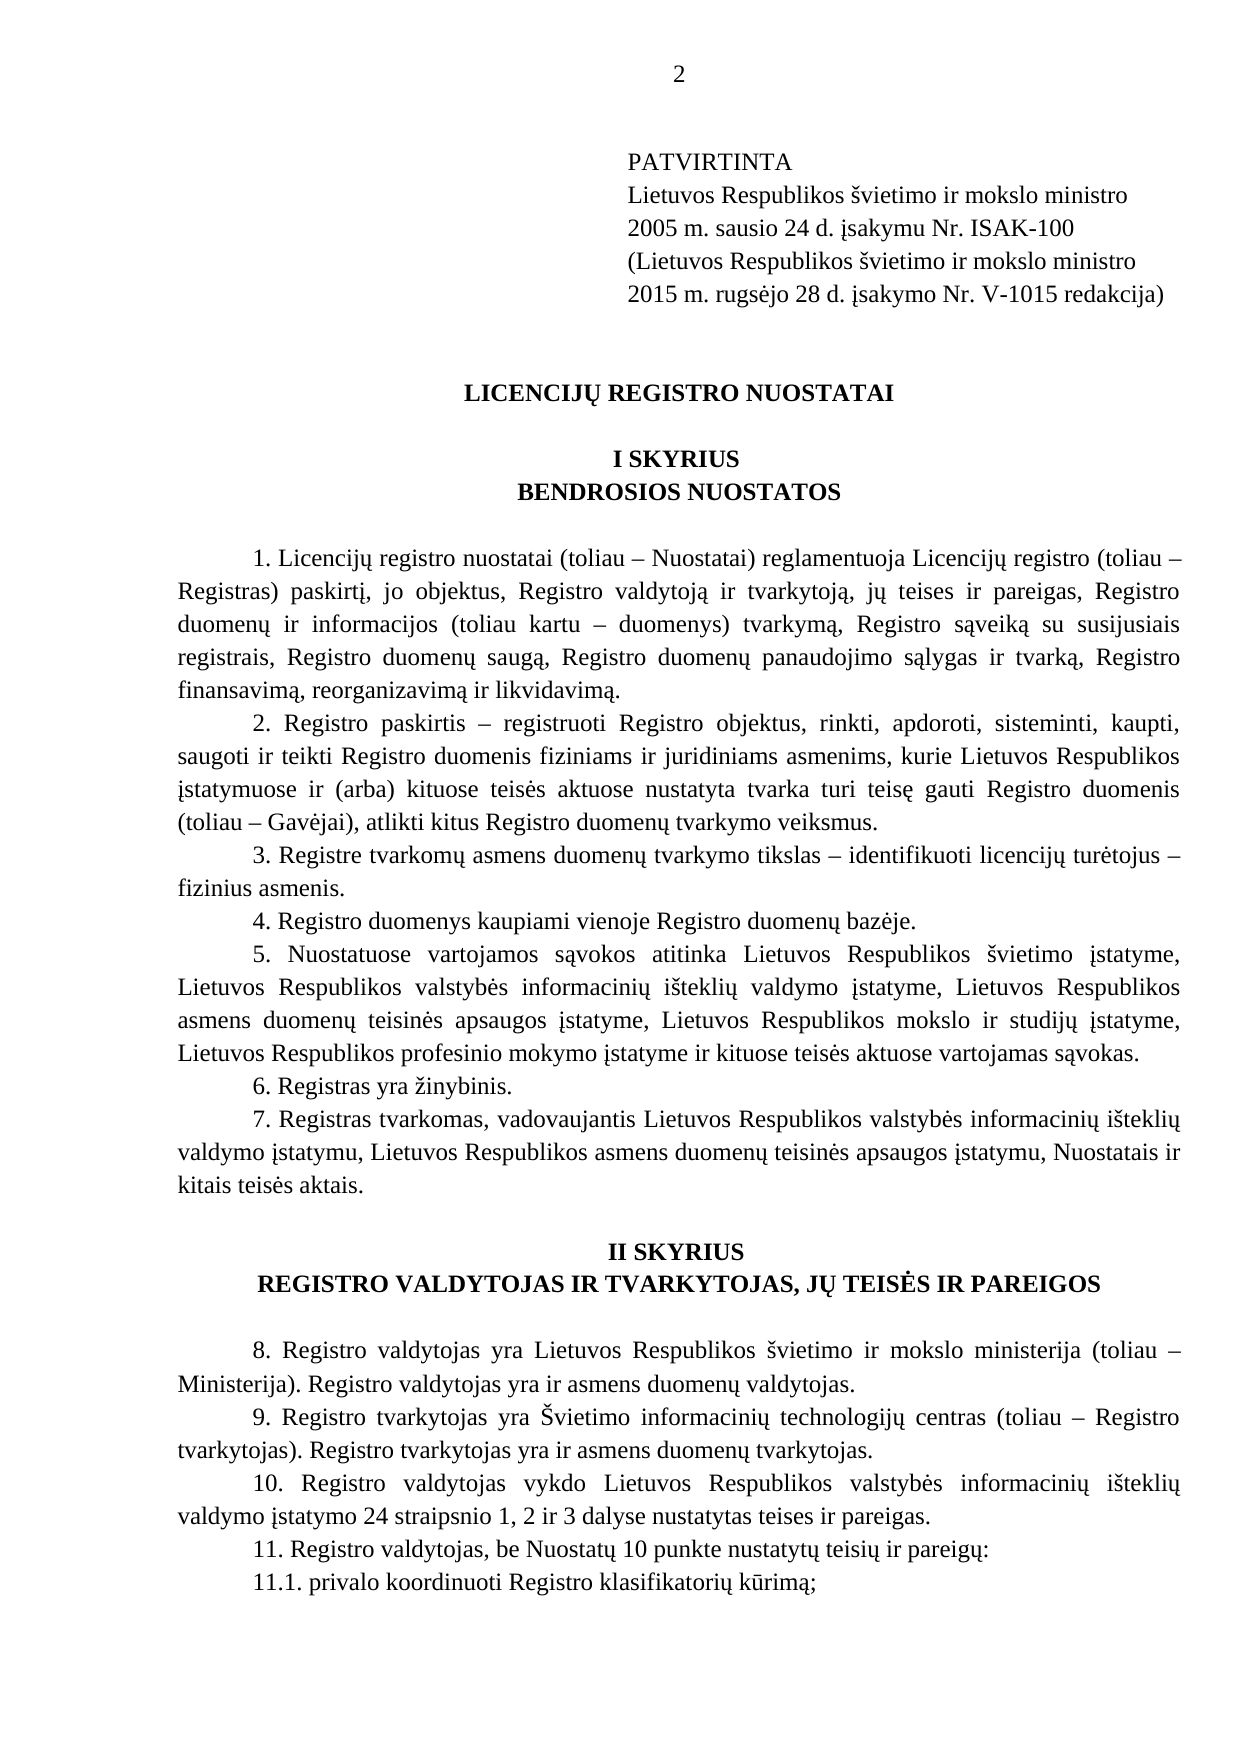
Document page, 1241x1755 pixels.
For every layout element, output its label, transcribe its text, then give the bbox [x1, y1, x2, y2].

text LICENCIJŲ REGISTRO NUOSTATAI [177, 378, 1181, 407]
text 11. Registro valdytojas, be Nuostatų 10 punkte nustatytų teisių ir pareigų: [177, 1534, 1181, 1562]
text I SKYRIUS [177, 444, 1181, 473]
text 6. Registras yra žinybinis. [177, 1071, 1181, 1100]
text 11.1. privalo koordinuoti Registro klasifikatorių kūrimą; [177, 1567, 1181, 1596]
text Lietuvos Respublikos švietimo ir mokslo ministro 2005 m. sausio 24 d. įsakymu Nr. ISAK-100 [627, 180, 1181, 242]
text (Lietuvos Respublikos švietimo ir mokslo ministro [552, 246, 1181, 275]
text PATVIRTINTA [552, 147, 1181, 176]
text 2. Registro paskirtis – registruoti Registro objektus, rinkti, apdoroti, sisteminti, kaupti, saugoti ir teikti Registro duomenis fiziniams ir juridiniams asmenims, kurie Lietuvos Respublikos įstatymuose ir (arba) kituose teisės aktuose nustatyta tvarka turi teisę gauti Registro duomenis (toliau – Gavėjai), atlikti kitus Registro duomenų tvarkymo veiksmus. [177, 708, 1181, 836]
text 10. Registro valdytojas vykdo Lietuvos Respublikos valstybės informacinių išteklių valdymo įstatymo 24 straipsnio 1, 2 ir 3 dalyse nustatytas teises ir pareigas. [177, 1468, 1181, 1529]
text 5. Nuostatuose vartojamos sąvokos atitinka Lietuvos Respublikos švietimo įstatyme, Lietuvos Respublikos valstybės informacinių išteklių valdymo įstatyme, Lietuvos Respublikos asmens duomenų teisinės apsaugos įstatyme, Lietuvos Respublikos mokslo ir studijų įstatyme, Lietuvos Respublikos profesinio mokymo įstatyme ir kituose teisės aktuose vartojamas sąvokas. [177, 939, 1181, 1067]
text 3. Registre tvarkomų asmens duomenų tvarkymo tikslas – identifikuoti licencijų turėtojus – fizinius asmenis. [177, 840, 1181, 902]
text 1. Licencijų registro nuostatai (toliau – Nuostatai) reglamentuoja Licencijų registro (toliau – Registras) paskirtį, jo objektus, Registro valdytoją ir tvarkytoją, jų teises ir pareigas, Registro duomenų ir informacijos (toliau kartu – duomenys) tvarkymą, Registro sąveiką su susijusiais registrais, Registro duomenų saugą, Registro duomenų panaudojimo sąlygas ir tvarką, Registro finansavimą, reorganizavimą ir likvidavimą. [177, 543, 1181, 704]
text 4. Registro duomenys kaupiami vienoje Registro duomenų bazėje. [177, 906, 1181, 935]
text 8. Registro valdytojas yra Lietuvos Respublikos švietimo ir mokslo ministerija (toliau – Ministerija). Registro valdytojas yra ir asmens duomenų valdytojas. [177, 1336, 1181, 1397]
text BENDROSIOS NUOSTATOS [177, 477, 1181, 506]
text 7. Registras tvarkomas, vadovaujantis Lietuvos Respublikos valstybės informacinių išteklių valdymo įstatymu, Lietuvos Respublikos asmens duomenų teisinės apsaugos įstatymu, Nuostatais ir kitais teisės aktais. [177, 1104, 1181, 1199]
text II SKYRIUS [177, 1237, 1181, 1265]
text REGISTRO VALDYTOJAS IR TVARKYTOJAS, JŲ TEISĖS IR PAREIGOS [177, 1269, 1181, 1298]
text 2015 m. rugsėjo 28 d. įsakymo Nr. V-1015 redakcija) [552, 279, 1181, 308]
text 9. Registro tvarkytojas yra Švietimo informacinių technologijų centras (toliau – Registro tvarkytojas). Registro tvarkytojas yra ir asmens duomenų tvarkytojas. [177, 1402, 1181, 1463]
